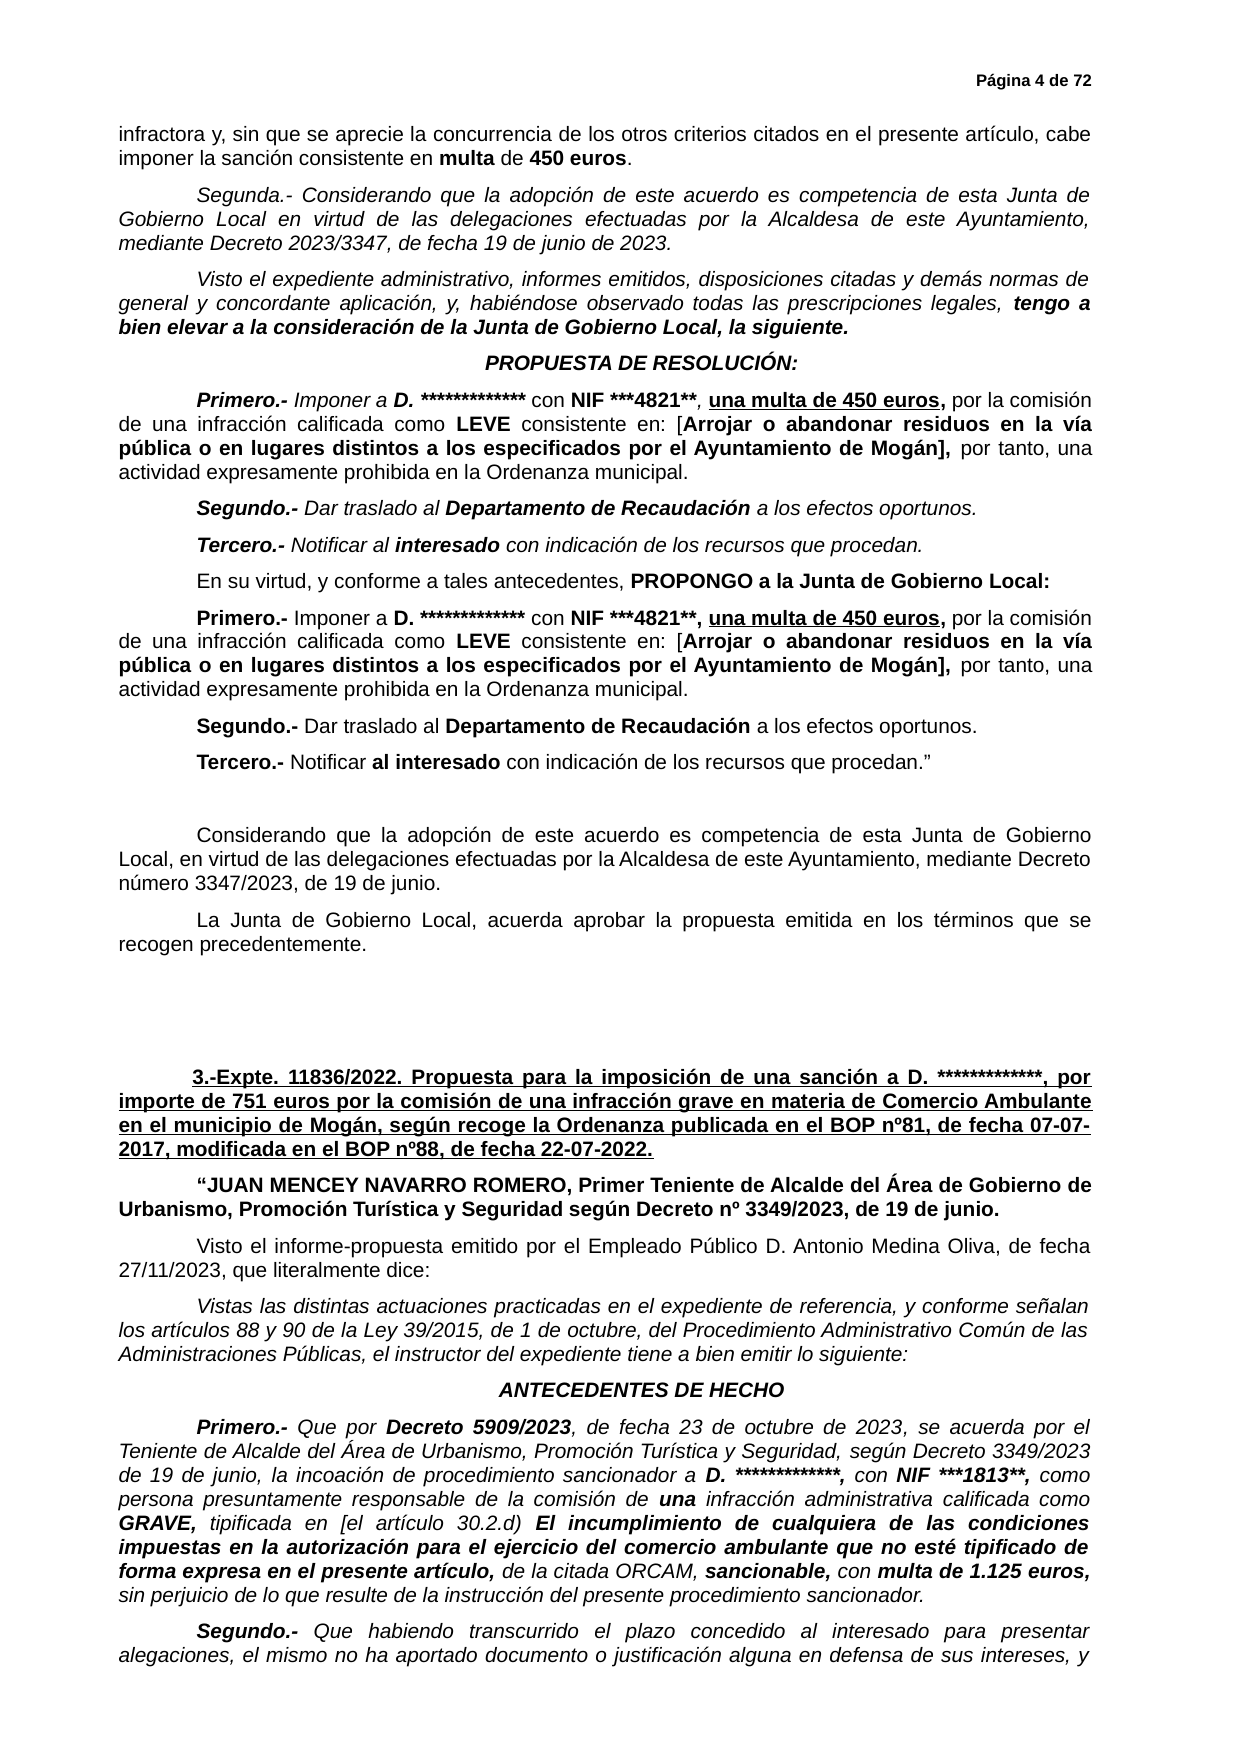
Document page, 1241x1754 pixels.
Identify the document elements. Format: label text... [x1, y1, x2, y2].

text Visto el informe-propuesta emitido por el Empleado Público D. Antonio Medina Oliva, de fecha 27/11/2023, que literalmente dice: [118, 1233, 1092, 1281]
text Segundo.- Dar traslado al Departamento de Recaudación a los efectos oportunos. [118, 496, 1092, 520]
text Segundo.- Que habiendo transcurrido el plazo concedido al interesado para presentar alegaciones, el mismo no ha aportado documento o justificación alguna en defensa de sus intereses, y [118, 1619, 1092, 1667]
text La Junta de Gobierno Local, acuerda aprobar la propuesta emitida en los términos que se recogen precedentemente. [118, 907, 1092, 955]
text 3.-Expte. 11836/2022. Propuesta para la imposición de una sanción a D. *************, por importe de 751 euros por la comisión de una infracción grave en materia de Comercio Ambulante [118, 1041, 1092, 1110]
text Tercero.- Notificar al interesado con indicación de los recursos que procedan.” [118, 750, 1092, 774]
text Visto el expediente administrativo, informes emitidos, disposiciones citadas y demás normas de general y concordante aplicación, y, habiéndose observado todas las prescripciones legales, tengo a bien elevar a la consideración de la Junta de Gobierno Local, la siguiente. [118, 267, 1092, 339]
text en el municipio de Mogán, según recoge la Ordenanza publicada en el BOP nº81, de fecha 07-07-2017, modificada en el BOP nº88, de fecha 22-07-2022. [118, 1111, 1092, 1161]
text Primero.- Que por Decreto 5909/2023, de fecha 23 de octubre de 2023, se acuerda por el Teniente de Alcalde del Área de Urbanismo, Promoción Turística y Seguridad, según Decreto 3349/2023 de 19 de junio, la incoación de procedimiento sancionador a D. *************, con NIF ***1813**, como persona presuntamente responsable de la comisión de una infracción administrativa calificada como GRAVE, tipificada en [el artículo 30.2.d) El incumplimiento de cualquiera de las condiciones impuestas en la autorización para el ejercicio del comercio ambulante que no esté tipificado de forma expresa en el presente artículo, de la citada ORCAM, sancionable, con multa de 1.125 euros, sin perjuicio de lo que resulte de la instrucción del presente procedimiento sancionador. [118, 1415, 1092, 1606]
text Tercero.- Notificar al interesado con indicación de los recursos que procedan. [118, 532, 1092, 556]
text Segundo.- Dar traslado al Departamento de Recaudación a los efectos oportunos. [118, 714, 1092, 738]
text Primero.- Imponer a D. ************* con NIF ***4821**, una multa de 450 euros, por la comisión de una infracción calificada como LEVE consistente en: [Arrojar o abandonar residuos en la vía pública o en lugares distintos a los especificados por el Ayuntamiento de Mogán], por tanto, una actividad expresamente prohibida en la Ordenanza municipal. [118, 388, 1092, 483]
text Segunda.- Considerando que la adopción de este acuerdo es competencia de esta Junta de Gobierno Local en virtud de las delegaciones efectuadas por la Alcaldesa de este Ayuntamiento, mediante Decreto 2023/3347, de fecha 19 de junio de 2023. [118, 182, 1092, 254]
text Considerando que la adopción de este acuerdo es competencia de esta Junta de Gobierno Local, en virtud de las delegaciones efectuadas por la Alcaldesa de este Ayuntamiento, mediante Decreto número 3347/2023, de 19 de junio. [118, 823, 1092, 895]
text “JUAN MENCEY NAVARRO ROMERO, Primer Teniente de Alcalde del Área de Gobierno de Urbanismo, Promoción Turística y Seguridad según Decreto nº 3349/2023, de 19 de junio. [118, 1173, 1092, 1221]
text PROPUESTA DE RESOLUCIÓN: [118, 351, 1092, 375]
text Primero.- Imponer a D. ************* con NIF ***4821**, una multa de 450 euros, por la comisión de una infracción calificada como LEVE consistente en: [Arrojar o abandonar residuos en la vía pública o en lugares distintos a los especificados por el Ayuntamiento de Mogán], por tanto, una actividad expresamente prohibida en la Ordenanza municipal. [118, 605, 1092, 701]
text infractora y, sin que se aprecie la concurrencia de los otros criterios citados en el presente artículo, cabe imponer la sanción consistente en multa de 450 euros. [118, 122, 1092, 170]
text En su virtud, y conforme a tales antecedentes, PROPONGO a la Junta de Gobierno Local: [118, 569, 1092, 593]
text ANTECEDENTES DE HECHO [118, 1378, 1092, 1402]
text Vistas las distintas actuaciones practicadas en el expediente de referencia, y conforme señalan los artículos 88 y 90 de la Ley 39/2015, de 1 de octubre, del Procedimiento Administrativo Común de las Administraciones Públicas, el instructor del expediente tiene a bien emitir lo siguiente: [118, 1294, 1092, 1366]
